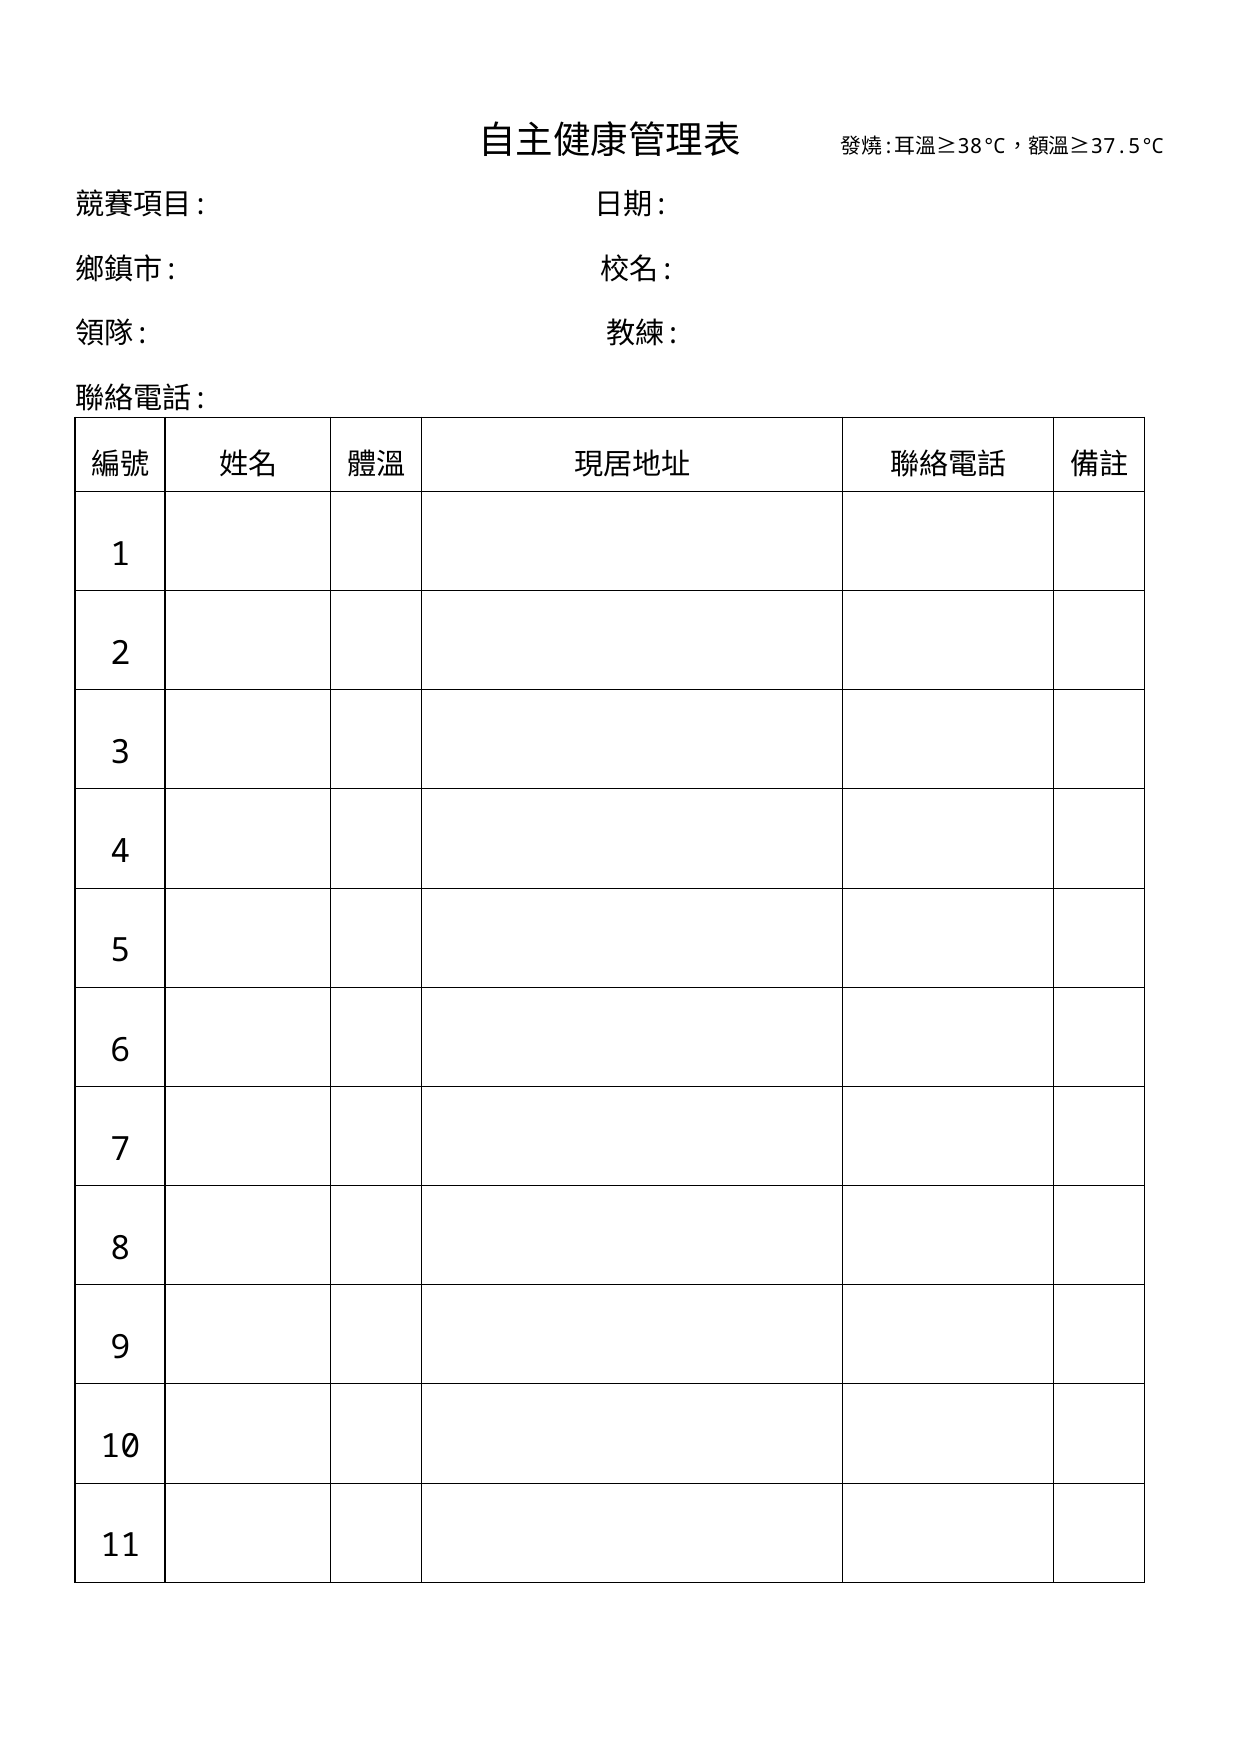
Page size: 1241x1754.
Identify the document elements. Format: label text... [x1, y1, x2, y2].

table_header 姓名 [166, 418, 330, 491]
table_cell [1054, 889, 1144, 987]
table_cell [843, 492, 1053, 590]
table_cell [422, 889, 842, 987]
table_cell [166, 492, 330, 590]
table_cell 6 [76, 988, 164, 1086]
table_cell [843, 690, 1053, 788]
table_cell [1054, 690, 1144, 788]
table_cell [422, 1484, 842, 1582]
table_cell [166, 988, 330, 1086]
table_cell [166, 1285, 330, 1383]
table_cell [166, 789, 330, 887]
subtitle 鄉鎮市: 校名: [75, 225, 1166, 287]
table_cell [331, 789, 421, 887]
table_cell 3 [76, 690, 164, 788]
table_header 現居地址 [422, 418, 842, 491]
table_header 體溫 [331, 418, 421, 491]
subtitle 競賽項目: 日期: [75, 160, 1166, 223]
table_cell [331, 591, 421, 689]
table_cell 2 [76, 591, 164, 689]
table_cell [166, 1384, 330, 1482]
table_cell [166, 690, 330, 788]
table_cell [166, 889, 330, 987]
table_cell [843, 1384, 1053, 1482]
table_cell [331, 1186, 421, 1284]
subtitle 聯絡電話: [75, 354, 1166, 417]
table_cell [843, 789, 1053, 887]
table_cell [166, 1186, 330, 1284]
table_cell 8 [76, 1186, 164, 1284]
table_cell [331, 492, 421, 590]
table_cell [422, 690, 842, 788]
table_cell [843, 889, 1053, 987]
table_cell 11 [76, 1484, 164, 1582]
table_header 備註 [1054, 418, 1144, 491]
table_cell [1054, 591, 1144, 689]
table_cell [166, 1484, 330, 1582]
table_cell [166, 1087, 330, 1185]
table_cell 1 [76, 492, 164, 590]
table_cell [1054, 1087, 1144, 1185]
table_cell [1054, 1186, 1144, 1284]
table_cell [843, 988, 1053, 1086]
table_cell [422, 492, 842, 590]
table_cell 7 [76, 1087, 164, 1185]
table_cell [331, 690, 421, 788]
table_cell [331, 1484, 421, 1582]
table_cell [422, 591, 842, 689]
table_cell [1054, 789, 1144, 887]
table_cell [843, 1484, 1053, 1582]
table_header 聯絡電話 [843, 418, 1053, 491]
table_cell [1054, 988, 1144, 1086]
table_cell [1054, 1285, 1144, 1383]
table_cell [422, 1285, 842, 1383]
table_cell [1054, 1484, 1144, 1582]
table_cell [422, 1384, 842, 1482]
table_cell 10 [76, 1384, 164, 1482]
table_cell [331, 1087, 421, 1185]
table_cell 5 [76, 889, 164, 987]
table_cell [843, 1186, 1053, 1284]
table_cell [331, 988, 421, 1086]
table_cell 4 [76, 789, 164, 887]
table_cell [166, 591, 330, 689]
table_cell [1054, 1384, 1144, 1482]
subtitle 領隊: 教練: [75, 289, 1166, 352]
table_cell [1054, 492, 1144, 590]
table_cell [422, 789, 842, 887]
table_cell [331, 889, 421, 987]
table_cell [331, 1285, 421, 1383]
table_cell [843, 1087, 1053, 1185]
table_cell [843, 591, 1053, 689]
table_cell [422, 1087, 842, 1185]
table_cell [331, 1384, 421, 1482]
table_header 編號 [76, 418, 164, 491]
table_cell [422, 988, 842, 1086]
table_cell 9 [76, 1285, 164, 1383]
table_cell [843, 1285, 1053, 1383]
text 自主健康管理表 發燒:耳溫≥38℃，額溫≥37.5℃ [75, 96, 1165, 158]
table_cell [422, 1186, 842, 1284]
